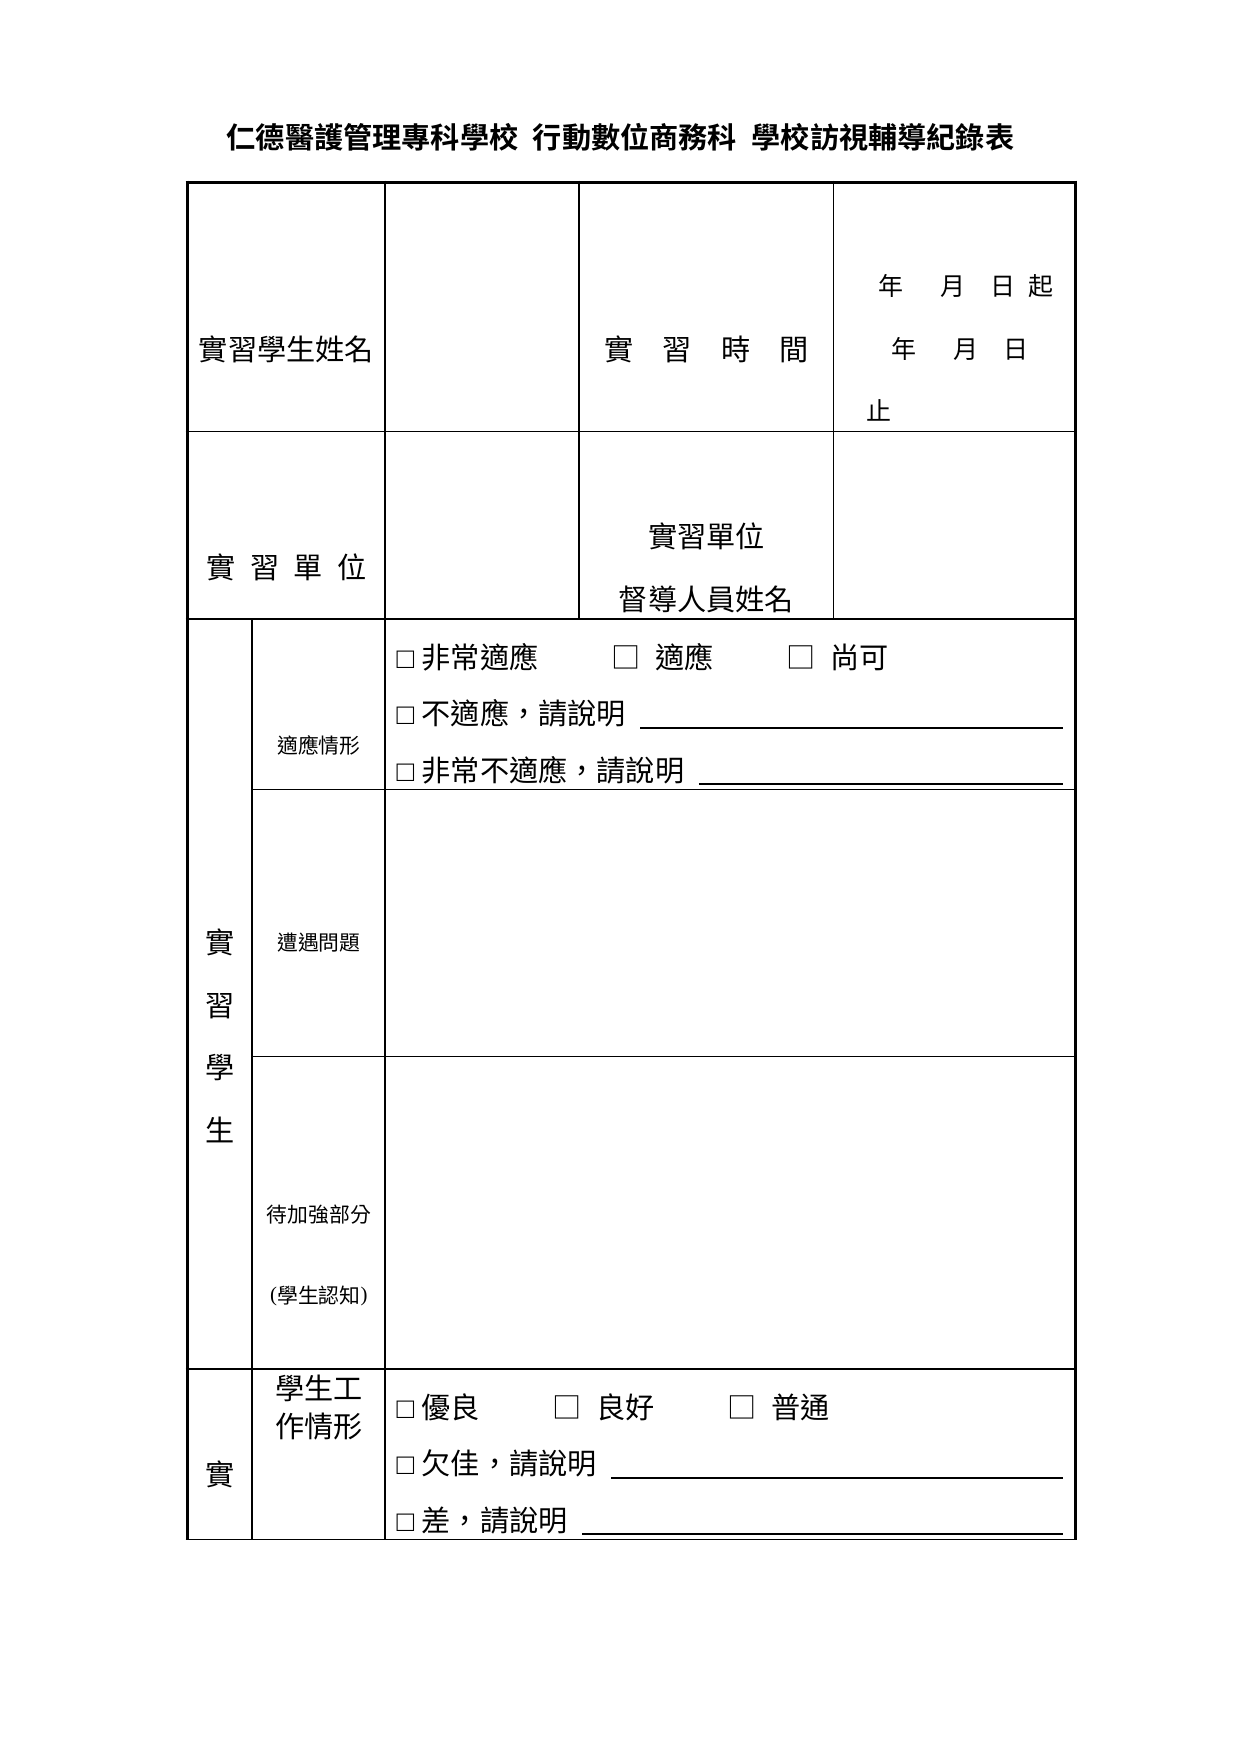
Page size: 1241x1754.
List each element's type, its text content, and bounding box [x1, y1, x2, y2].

table_cell 學生工作情形 [253, 1370, 384, 1538]
table_cell 待加強部分 (學生認知) [253, 1057, 384, 1368]
table_cell 實 [189, 1370, 251, 1538]
table_cell [834, 432, 1074, 618]
table_header [386, 184, 578, 431]
table_cell [386, 432, 578, 618]
table_cell 實習學生 [189, 620, 251, 1368]
table_cell 適應情形 [253, 620, 384, 788]
table_cell □ 非常適應 □ 適應 □ 尚可 □ 不適應，請說明 □ 非常不適應，請說明 [386, 620, 1074, 788]
text 仁德醫護管理專科學校 行動數位商務科 學校訪視輔導紀錄表 [187, 118, 1053, 156]
table_header 實習學生姓名 [189, 184, 384, 431]
table_header 實 習 時 間 [580, 184, 833, 431]
table_cell 實習單位 督導人員姓名 [580, 432, 833, 618]
table_cell 實 習 單 位 [189, 432, 384, 618]
table_cell 遭遇問題 [253, 790, 384, 1056]
table_header 年 月 日 起 年 月 日 止 [834, 184, 1074, 431]
table_cell [386, 1057, 1074, 1368]
table_cell [386, 790, 1074, 1056]
table_cell □ 優良 □ 良好 □ 普通 □ 欠佳，請說明 □ 差，請說明 [386, 1370, 1074, 1538]
